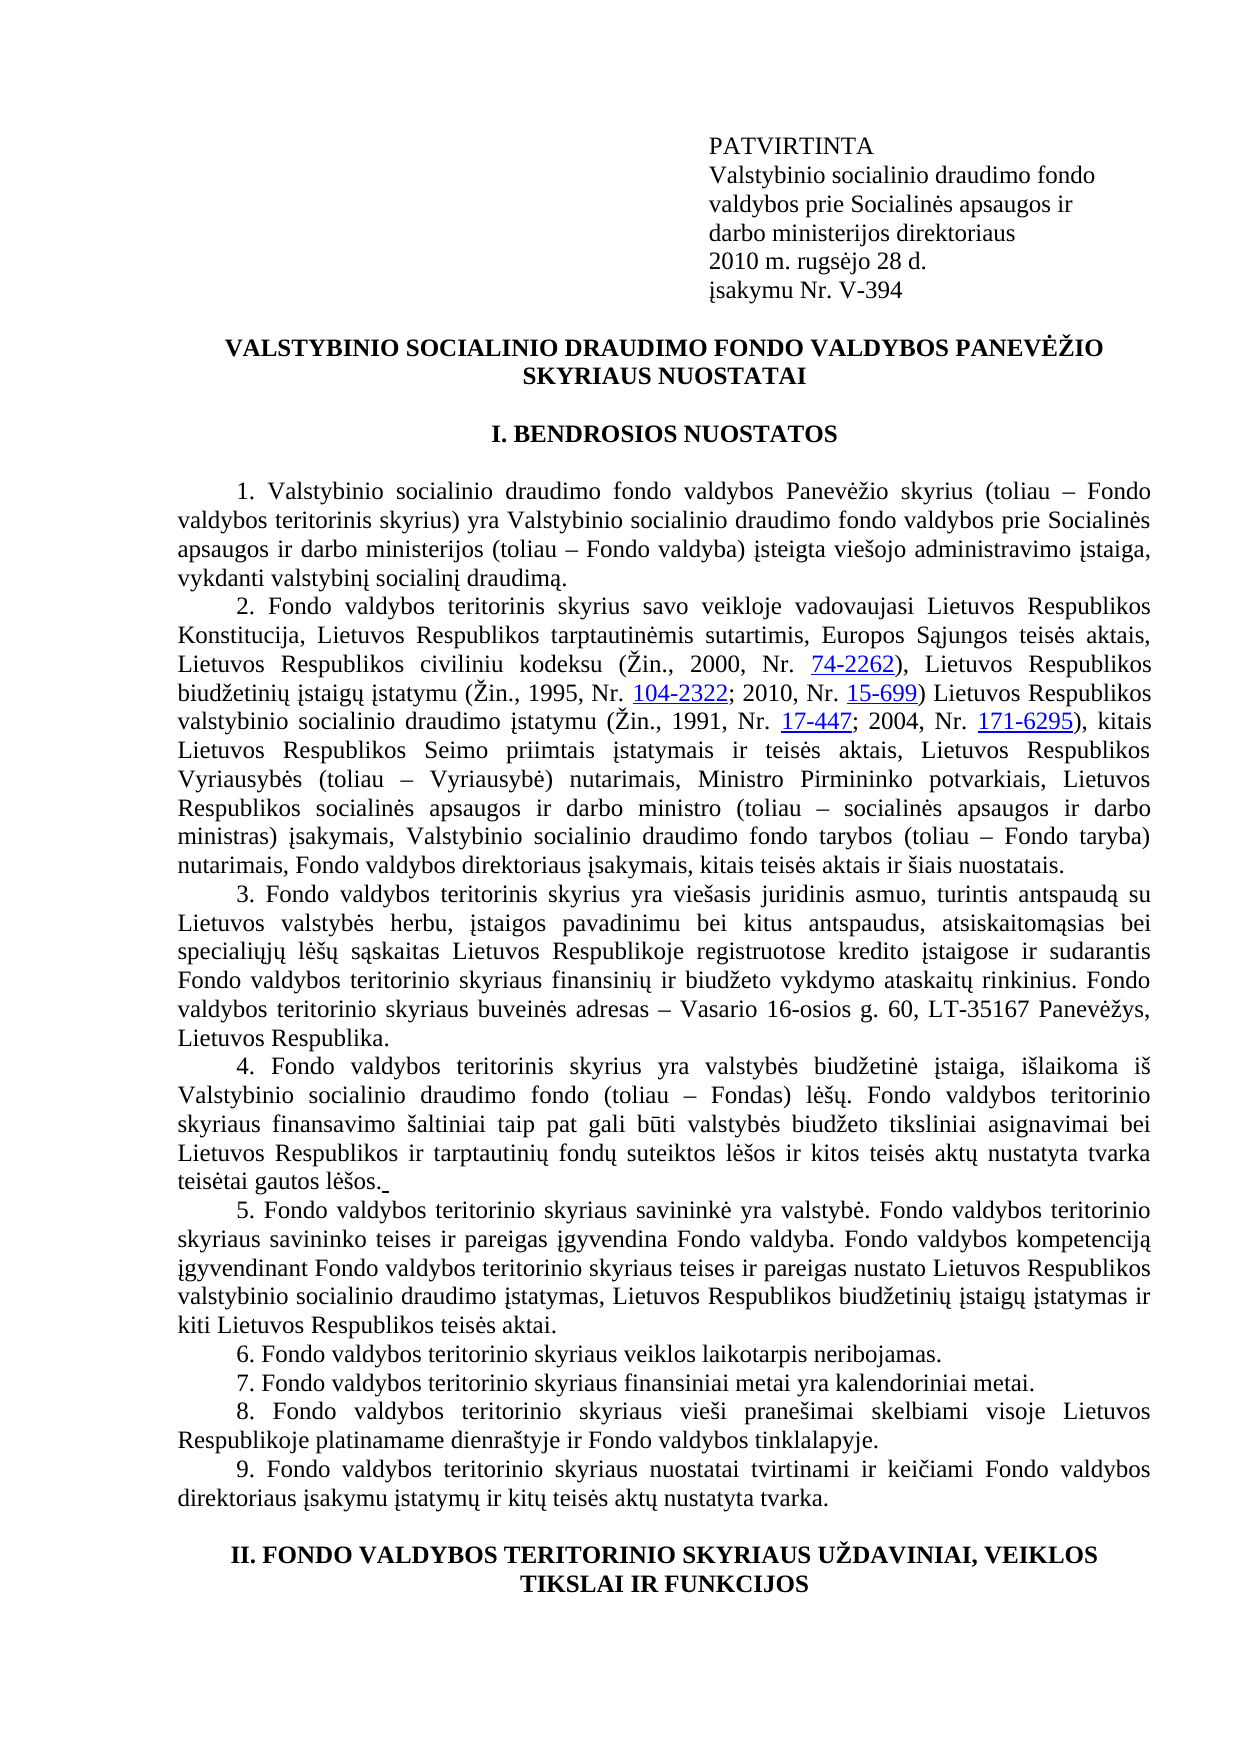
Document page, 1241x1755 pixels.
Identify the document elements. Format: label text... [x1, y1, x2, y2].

text 2. Fondo valdybos teritorinis skyrius savo veikloje vadovaujasi Lietuvos Respublikos Konstitucija, Lietuvos Respublikos tarptautinėmis sutartimis, Europos Sąjungos teisės aktais, Lietuvos Respublikos civiliniu kodeksu (Žin., 2000, Nr. 74-2262), Lietuvos Respublikos biudžetinių įstaigų įstatymu (Žin., 1995, Nr. 104-2322; 2010, Nr. 15-699) Lietuvos Respublikos valstybinio socialinio draudimo įstatymu (Žin., 1991, Nr. 17-447; 2004, Nr. 171-6295), kitais Lietuvos Respublikos Seimo priimtais įstatymais ir teisės aktais, Lietuvos Respublikos Vyriausybės (toliau – Vyriausybė) nutarimais, Ministro Pirmininko potvarkiais, Lietuvos Respublikos socialinės apsaugos ir darbo ministro (toliau – socialinės apsaugos ir darbo ministras) įsakymais, Valstybinio socialinio draudimo fondo tarybos (toliau – Fondo taryba) nutarimais, Fondo valdybos direktoriaus įsakymais, kitais teisės aktais ir šiais nuostatais. [177, 591, 1152, 879]
text Valstybinio socialinio draudimo fondo [177, 160, 1152, 189]
text 6. Fondo valdybos teritorinio skyriaus veiklos laikotarpis neribojamas. [177, 1339, 1152, 1368]
text 5. Fondo valdybos teritorinio skyriaus savininkė yra valstybė. Fondo valdybos teritorinio skyriaus savininko teises ir pareigas įgyvendina Fondo valdyba. Fondo valdybos kompetenciją įgyvendinant Fondo valdybos teritorinio skyriaus teises ir pareigas nustato Lietuvos Respublikos valstybinio socialinio draudimo įstatymas, Lietuvos Respublikos biudžetinių įstaigų įstatymas ir kiti Lietuvos Respublikos teisės aktai. [177, 1195, 1152, 1339]
text 2010 m. rugsėjo 28 d. [177, 246, 1152, 275]
text 1. Valstybinio socialinio draudimo fondo valdybos Panevėžio skyrius (toliau – Fondo valdybos teritorinis skyrius) yra Valstybinio socialinio draudimo fondo valdybos prie Socialinės apsaugos ir darbo ministerijos (toliau – Fondo valdyba) įsteigta viešojo administravimo įstaiga, vykdanti valstybinį socialinį draudimą. [177, 476, 1152, 591]
text 4. Fondo valdybos teritorinis skyrius yra valstybės biudžetinė įstaiga, išlaikoma iš Valstybinio socialinio draudimo fondo (toliau – Fondas) lėšų. Fondo valdybos teritorinio skyriaus finansavimo šaltiniai taip pat gali būti valstybės biudžeto tiksliniai asignavimai bei Lietuvos Respublikos ir tarptautinių fondų suteiktos lėšos ir kitos teisės aktų nustatyta tvarka teisėtai gautos lėšos. [177, 1051, 1152, 1195]
text įsakymu Nr. V-394 [177, 275, 1152, 304]
text 3. Fondo valdybos teritorinis skyrius yra viešasis juridinis asmuo, turintis antspaudą su Lietuvos valstybės herbu, įstaigos pavadinimu bei kitus antspaudus, atsiskaitomąsias bei specialiųjų lėšų sąskaitas Lietuvos Respublikoje registruotose kredito įstaigose ir sudarantis Fondo valdybos teritorinio skyriaus finansinių ir biudžeto vykdymo ataskaitų rinkinius. Fondo valdybos teritorinio skyriaus buveinės adresas – Vasario 16-osios g. 60, LT-35167 Panevėžys, Lietuvos Respublika. [177, 879, 1152, 1051]
text darbo ministerijos direktoriaus [177, 218, 1152, 246]
text II. FONDO VALDYBOS TERITORINIO SKYRIAUS UŽDAVINIAI, VEIKLOS TIKSLAI IR FUNKCIJOS [177, 1540, 1152, 1598]
text 8. Fondo valdybos teritorinio skyriaus vieši pranešimai skelbiami visoje Lietuvos Respublikoje platinamame dienraštyje ir Fondo valdybos tinklalapyje. [177, 1396, 1152, 1454]
text PATVIRTINTA [177, 131, 1152, 160]
text valdybos prie Socialinės apsaugos ir [177, 189, 1152, 218]
text VALSTYBINIO SOCIALINIO DRAUDIMO FONDO VALDYBOS PANEVĖŽIO SKYRIAUS NUOSTATAI [177, 333, 1152, 390]
text 7. Fondo valdybos teritorinio skyriaus finansiniai metai yra kalendoriniai metai. [177, 1368, 1152, 1396]
text I. BENDROSIOS NUOSTATOS [177, 419, 1152, 448]
text 9. Fondo valdybos teritorinio skyriaus nuostatai tvirtinami ir keičiami Fondo valdybos direktoriaus įsakymu įstatymų ir kitų teisės aktų nustatyta tvarka. [177, 1454, 1152, 1511]
